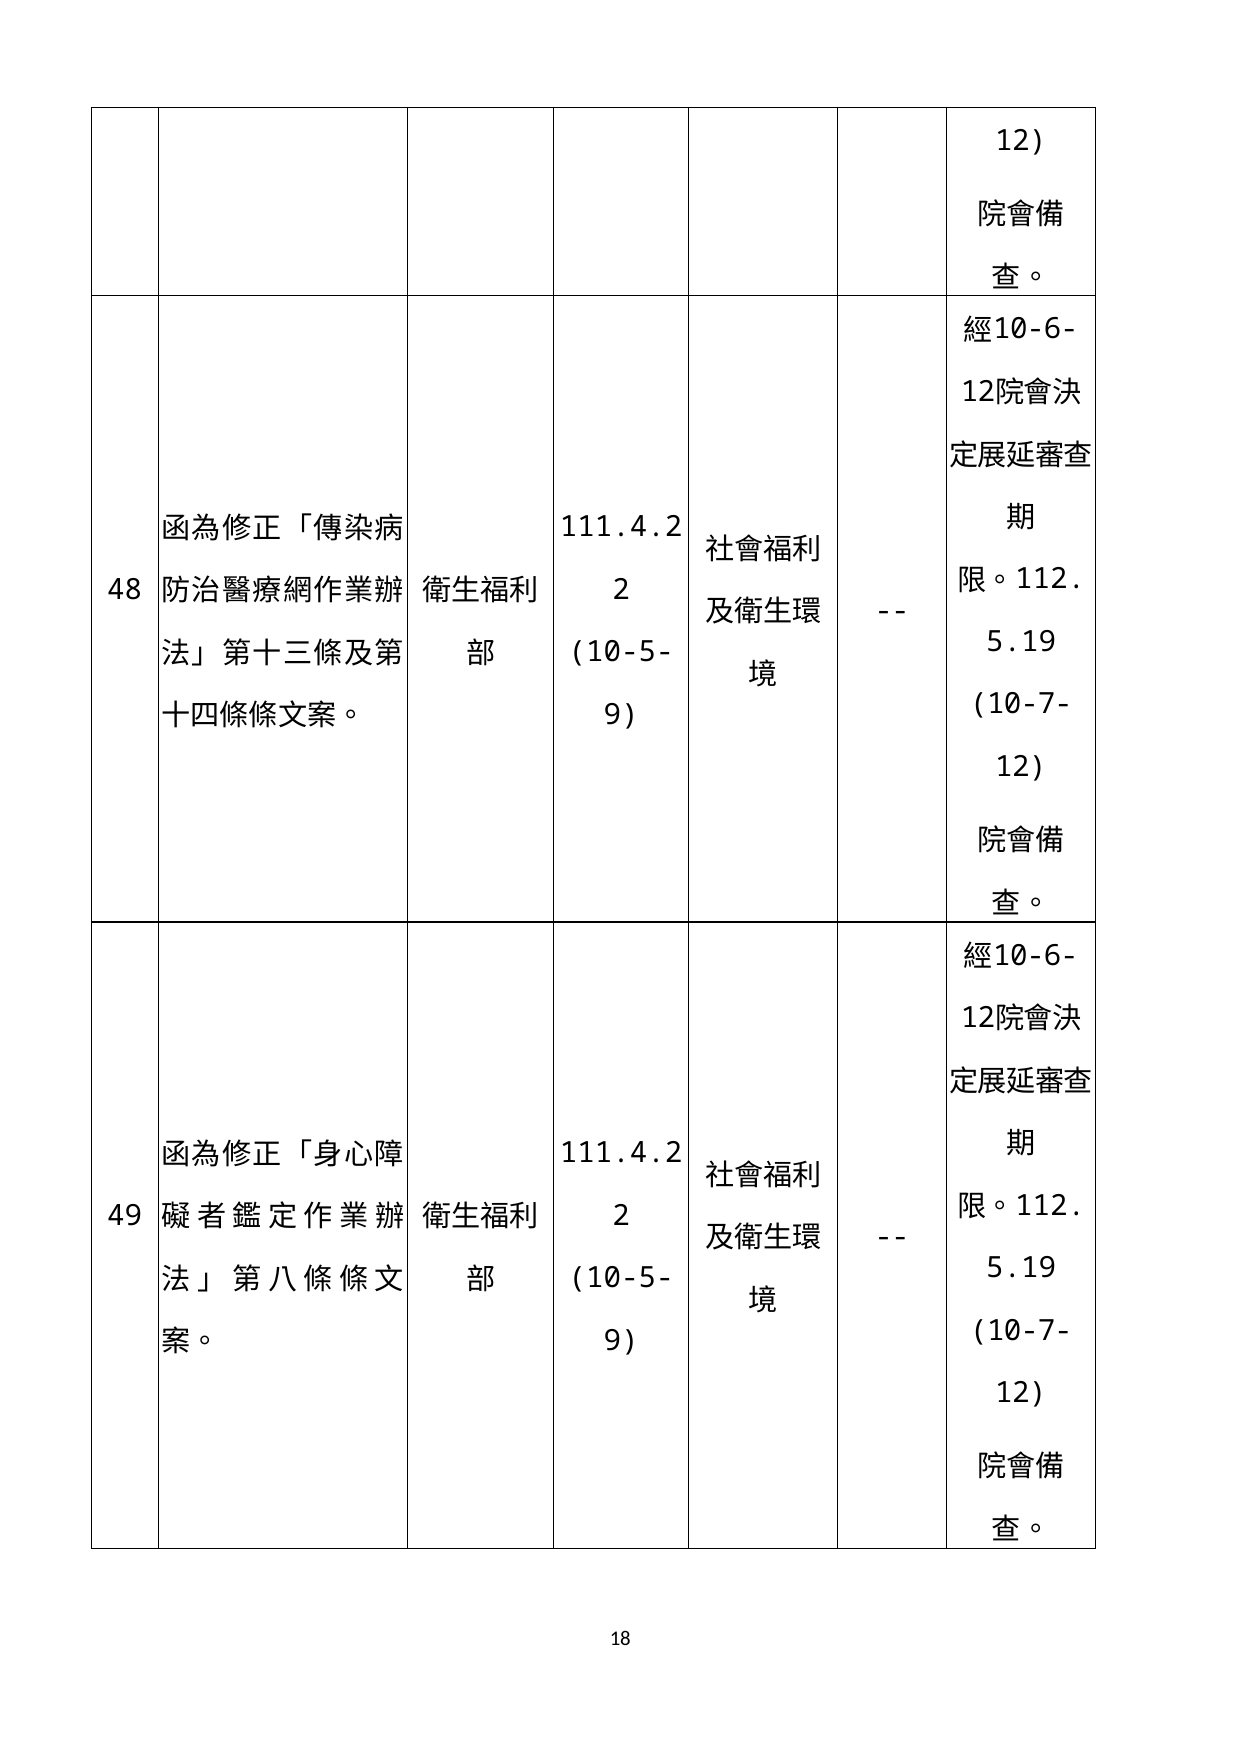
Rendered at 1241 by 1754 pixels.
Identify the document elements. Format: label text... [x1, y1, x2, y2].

table_cell 12) 院會備查。 [947, 108, 1095, 295]
table_cell [689, 108, 837, 295]
table_cell 社會福利及衛生環境 [689, 296, 837, 921]
table_cell 衛生福利部 [408, 923, 553, 1547]
table_cell 111.4.22 (10-5-9) [554, 296, 688, 921]
table_cell [159, 108, 407, 295]
table_cell 函為修正「傳染病防治醫療網作業辦法」第十三條及第十四條條文案。 [159, 296, 407, 921]
table_cell [92, 296, 158, 921]
table_cell -- [838, 923, 946, 1547]
table_cell 111.4.22 (10-5-9) [554, 923, 688, 1547]
table_cell 社會福利及衛生環境 [689, 923, 837, 1547]
table_cell 經10-6-12院會決定展延審查期限。112.5.19 (10-7-12) 院會備查。 [947, 923, 1095, 1547]
table_cell [554, 108, 688, 295]
table_cell 經10-6-12院會決定展延審查期限。112.5.19 (10-7-12) 院會備查。 [947, 296, 1095, 921]
table_cell 衛生福利部 [408, 296, 553, 921]
table_cell -- [838, 296, 946, 921]
table_cell [92, 923, 158, 1547]
table_cell -- [838, 108, 946, 295]
table_cell 函為修正「身心障礙者鑑定作業辦法」第八條條文案。 [159, 923, 407, 1547]
table_cell [92, 108, 158, 295]
table_cell [408, 108, 553, 295]
